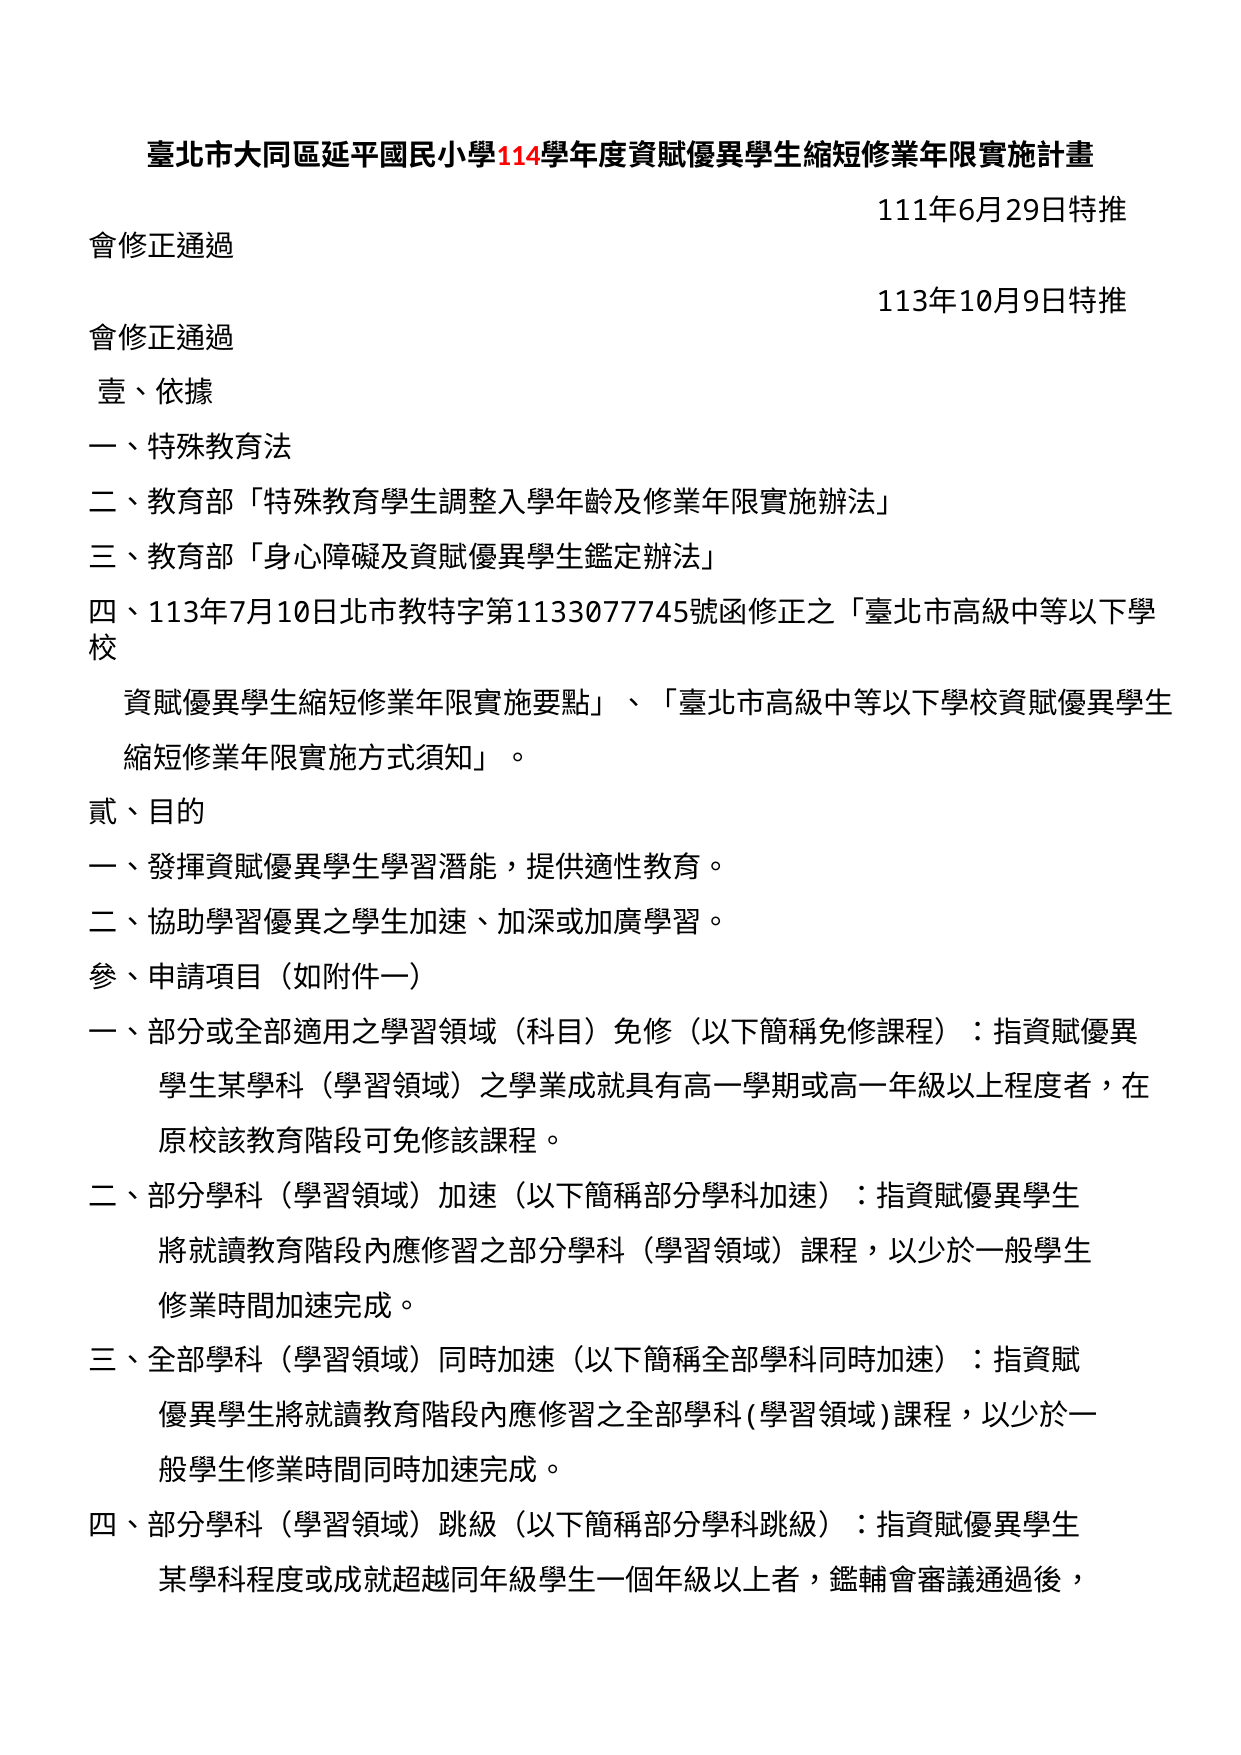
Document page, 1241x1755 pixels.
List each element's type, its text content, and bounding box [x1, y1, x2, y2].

text 學生某學科（學習領域）之學業成就具有高一學期或高一年級以上程度者，在 [89, 1068, 1152, 1104]
text 參、申請項目（如附件一） [89, 958, 1152, 994]
text 三、全部學科（學習領域）同時加速（以下簡稱全部學科同時加速）：指資賦 [89, 1342, 1152, 1378]
text 般學生修業時間同時加速完成。 [89, 1451, 1152, 1488]
text 二、教育部「特殊教育學生調整入學年齡及修業年限實施辦法」 [89, 483, 1152, 520]
text 113年10月9日特推會修正通過 [89, 282, 1152, 355]
text 二、部分學科（學習領域）加速（以下簡稱部分學科加速）：指資賦優異學生 [89, 1177, 1152, 1214]
text 壹、依據 [44, 374, 1196, 410]
text 一、特殊教育法 [89, 428, 1152, 465]
text 一、發揮資賦優異學生學習潛能，提供適性教育。 [89, 848, 1152, 885]
text 某學科程度或成就超越同年級學生一個年級以上者，鑑輔會審議通過後， [89, 1561, 1152, 1597]
text 二、協助學習優異之學生加速、加深或加廣學習。 [89, 903, 1152, 940]
text 四、部分學科（學習領域）跳級（以下簡稱部分學科跳級）：指資賦優異學生 [89, 1506, 1152, 1542]
text 貳、目的 [89, 794, 1152, 830]
text 修業時間加速完成。 [89, 1287, 1152, 1323]
text 臺北市大同區延平國民小學114學年度資賦優異學生縮短修業年限實施計畫 [89, 136, 1152, 173]
text 一、部分或全部適用之學習領域（科目）免修（以下簡稱免修課程）：指資賦優異 [89, 1013, 1152, 1049]
text 四、113年7月10日北市教特字第1133077745號函修正之「臺北市高級中等以下學校 [89, 593, 1181, 666]
text 原校該教育階段可免修該課程。 [89, 1122, 1152, 1159]
text 將就讀教育階段內應修習之部分學科（學習領域）課程，以少於一般學生 [89, 1232, 1152, 1268]
text 三、教育部「身心障礙及資賦優異學生鑑定辦法」 [89, 538, 1152, 574]
text 資賦優異學生縮短修業年限實施要點」、「臺北市高級中等以下學校資賦優異學生 [89, 684, 1181, 721]
text 優異學生將就讀教育階段內應修習之全部學科(學習領域)課程，以少於一 [89, 1396, 1152, 1433]
text 111年6月29日特推會修正通過 [89, 191, 1152, 264]
text 縮短修業年限實施方式須知」。 [89, 739, 1181, 775]
